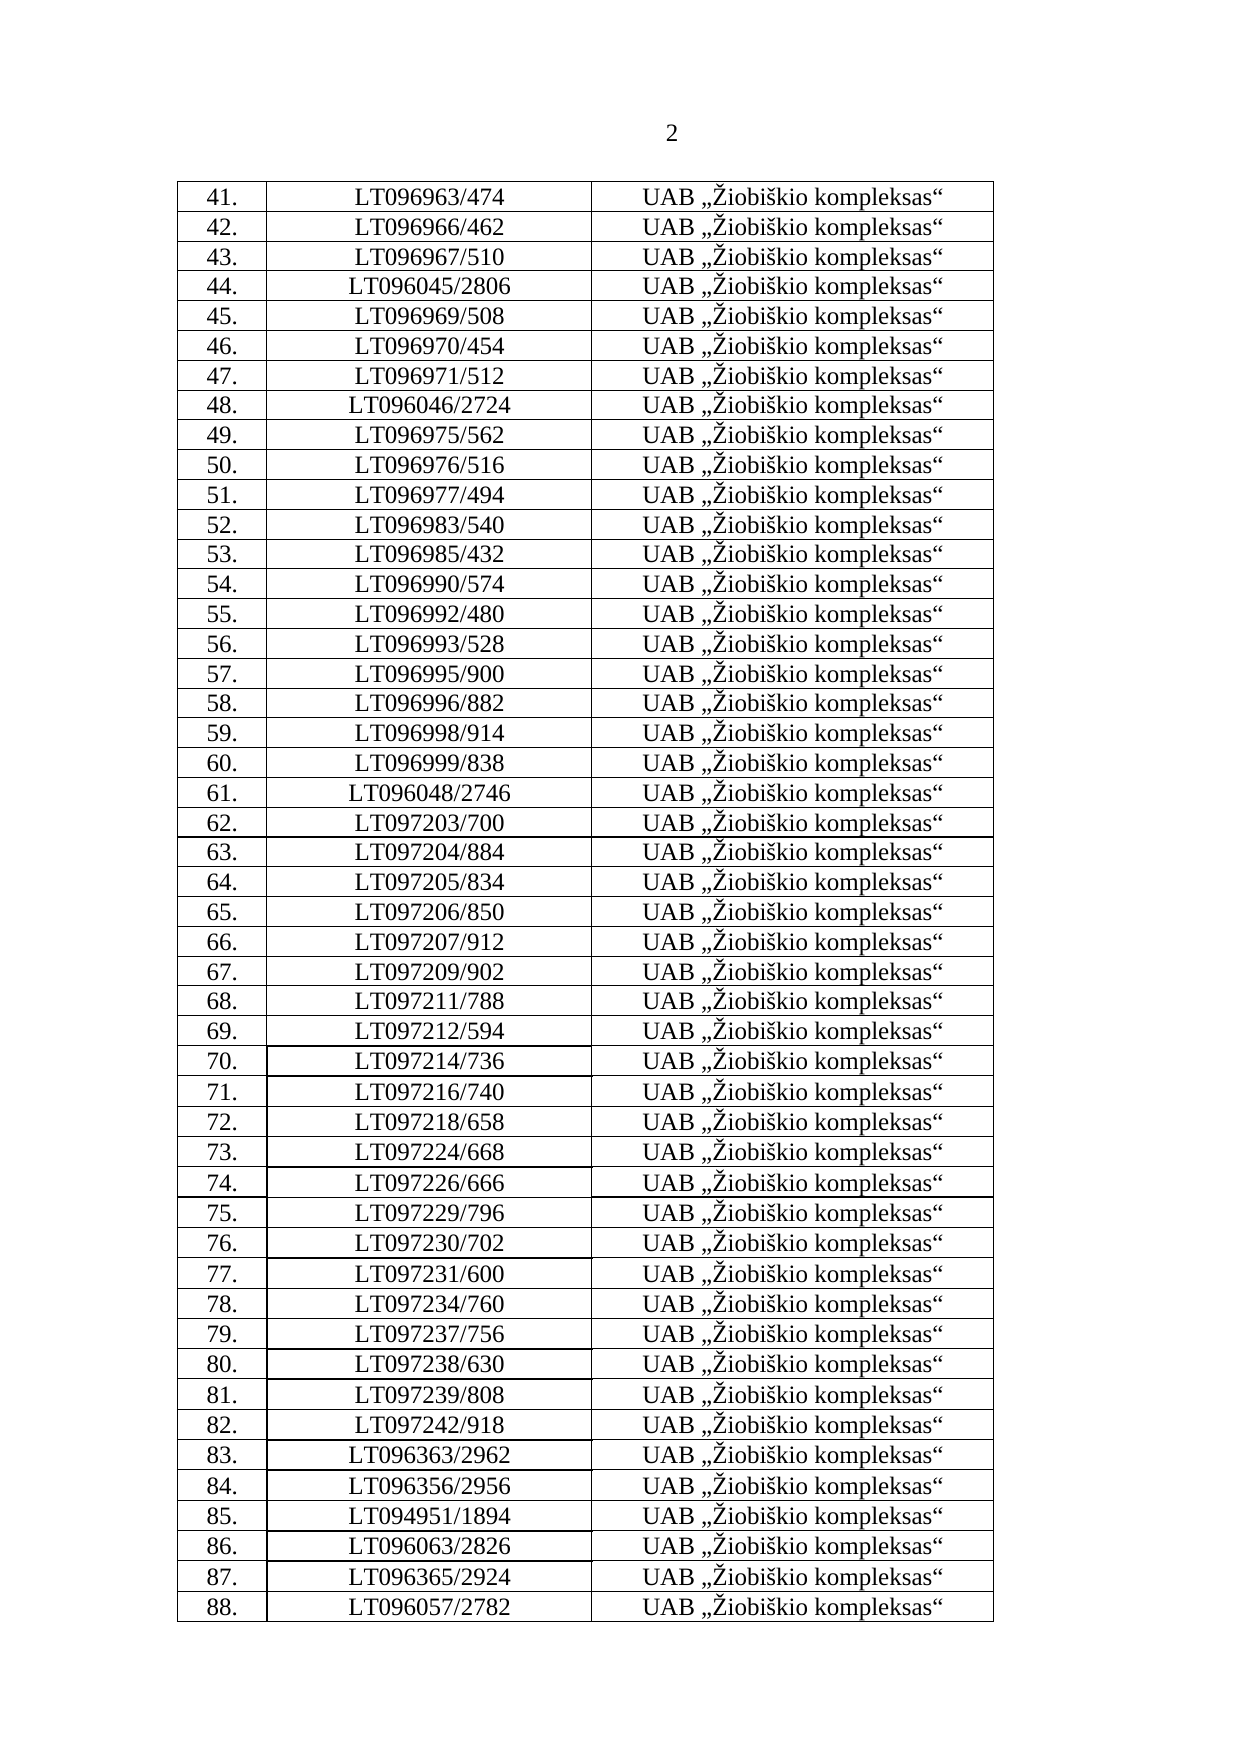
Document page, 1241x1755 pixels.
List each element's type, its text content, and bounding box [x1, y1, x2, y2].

table_cell LT096048/2746 [267, 778, 591, 807]
table_cell 49. [178, 420, 266, 449]
table_cell LT096967/510 [267, 242, 591, 270]
table_cell LT096966/462 [267, 212, 591, 241]
table_cell LT096999/838 [267, 748, 591, 777]
table_cell UAB „Žiobiškio kompleksas“ [592, 659, 993, 687]
table_cell LT097231/600 [268, 1259, 591, 1287]
table_cell UAB „Žiobiškio kompleksas“ [592, 1592, 993, 1621]
table_cell UAB „Žiobiškio kompleksas“ [592, 1016, 993, 1045]
table_cell 41. [178, 182, 266, 211]
table_cell 51. [178, 480, 266, 509]
table_cell 54. [178, 569, 266, 598]
table_cell UAB „Žiobiškio kompleksas“ [592, 718, 993, 747]
table_cell UAB „Žiobiškio kompleksas“ [592, 391, 993, 419]
table_cell UAB „Žiobiškio kompleksas“ [592, 1319, 993, 1348]
table_cell LT097230/702 [268, 1228, 591, 1257]
table_cell UAB „Žiobiškio kompleksas“ [592, 540, 993, 568]
table_cell 59. [178, 718, 266, 747]
table_cell UAB „Žiobiškio kompleksas“ [592, 1379, 993, 1409]
table_cell LT096992/480 [267, 599, 591, 628]
table_cell 71. [178, 1076, 266, 1106]
table_cell UAB „Žiobiškio kompleksas“ [592, 1440, 993, 1469]
table_cell 53. [178, 540, 266, 568]
table_cell 75. [178, 1198, 266, 1227]
table_cell UAB „Žiobiškio kompleksas“ [592, 778, 993, 807]
table_cell LT096976/516 [267, 450, 591, 479]
table_cell UAB „Žiobiškio kompleksas“ [592, 957, 993, 985]
table_cell LT096356/2956 [268, 1471, 591, 1499]
table_cell 69. [178, 1016, 266, 1045]
table_cell 42. [178, 212, 266, 241]
table_cell 80. [178, 1349, 266, 1378]
table_cell UAB „Žiobiškio kompleksas“ [592, 808, 993, 836]
table_cell LT097234/760 [268, 1289, 591, 1318]
table_cell 55. [178, 599, 266, 628]
table_cell LT096990/574 [267, 569, 591, 598]
table_cell 52. [178, 510, 266, 538]
table_cell 58. [178, 689, 266, 717]
table_cell LT097224/668 [268, 1137, 591, 1166]
table_cell UAB „Žiobiškio kompleksas“ [592, 1531, 993, 1560]
table_cell 62. [178, 808, 266, 836]
table_cell LT097212/594 [267, 1016, 591, 1045]
table_cell LT097226/666 [268, 1168, 591, 1196]
table_cell UAB „Žiobiškio kompleksas“ [592, 271, 993, 300]
table_cell 84. [178, 1470, 266, 1499]
table_cell UAB „Žiobiškio kompleksas“ [592, 748, 993, 777]
table_cell UAB „Žiobiškio kompleksas“ [592, 897, 993, 926]
table_cell 61. [178, 778, 266, 807]
table_cell LT096985/432 [267, 540, 591, 568]
table_cell LT097209/902 [267, 957, 591, 985]
table_cell LT096983/540 [267, 510, 591, 538]
table_cell 46. [178, 331, 266, 360]
table_cell LT096993/528 [267, 629, 591, 658]
table_cell UAB „Žiobiškio kompleksas“ [592, 510, 993, 538]
table_cell UAB „Žiobiškio kompleksas“ [592, 1289, 993, 1318]
table_cell LT096365/2924 [268, 1562, 591, 1591]
table_cell LT097218/658 [268, 1107, 591, 1136]
table_cell UAB „Žiobiškio kompleksas“ [592, 1076, 993, 1106]
table_cell 66. [178, 927, 266, 956]
table_cell UAB „Žiobiškio kompleksas“ [592, 182, 993, 211]
table_cell 73. [178, 1137, 266, 1166]
table_cell LT097242/918 [268, 1410, 591, 1439]
table_cell UAB „Žiobiškio kompleksas“ [592, 1107, 993, 1136]
table_cell 76. [178, 1228, 266, 1257]
table_cell UAB „Žiobiškio kompleksas“ [592, 212, 993, 241]
table_cell 81. [178, 1379, 266, 1409]
table_cell 83. [178, 1440, 266, 1469]
table_cell UAB „Žiobiškio kompleksas“ [592, 986, 993, 1015]
table_cell 63. [178, 838, 266, 866]
table_cell 88. [178, 1592, 266, 1621]
table_cell LT096045/2806 [267, 271, 591, 300]
table_cell LT097229/796 [268, 1198, 591, 1227]
table_cell LT097205/834 [267, 867, 591, 896]
table_cell LT096046/2724 [267, 391, 591, 419]
table_cell 77. [178, 1258, 266, 1287]
table_cell 56. [178, 629, 266, 658]
table_cell UAB „Žiobiškio kompleksas“ [592, 1258, 993, 1287]
table_cell LT096063/2826 [268, 1532, 591, 1560]
table_cell LT097216/740 [268, 1077, 591, 1106]
table_cell LT096970/454 [267, 331, 591, 360]
table_cell 79. [178, 1319, 266, 1348]
table_cell LT097214/736 [268, 1047, 591, 1075]
table_cell LT097203/700 [267, 808, 591, 836]
table_cell LT096998/914 [267, 718, 591, 747]
table_cell UAB „Žiobiškio kompleksas“ [592, 1228, 993, 1257]
table_cell UAB „Žiobiškio kompleksas“ [592, 838, 993, 866]
table_cell LT096963/474 [267, 182, 591, 211]
table_cell 86. [178, 1531, 266, 1560]
table_cell 74. [178, 1167, 266, 1196]
table_cell LT096363/2962 [268, 1441, 591, 1469]
table_cell UAB „Žiobiškio kompleksas“ [592, 1410, 993, 1439]
table_cell 70. [178, 1046, 266, 1075]
table_cell UAB „Žiobiškio kompleksas“ [592, 1501, 993, 1530]
table_cell UAB „Žiobiškio kompleksas“ [592, 1470, 993, 1499]
table_cell LT097239/808 [268, 1380, 591, 1409]
table_cell 43. [178, 242, 266, 270]
table_cell LT096977/494 [267, 480, 591, 509]
table_cell LT097238/630 [268, 1350, 591, 1378]
table_cell UAB „Žiobiškio kompleksas“ [592, 599, 993, 628]
table_cell 68. [178, 986, 266, 1015]
table_cell 85. [178, 1501, 266, 1530]
table_cell LT097237/756 [268, 1319, 591, 1348]
table_cell UAB „Žiobiškio kompleksas“ [592, 480, 993, 509]
table_cell LT096971/512 [267, 361, 591, 389]
table_cell LT096057/2782 [268, 1592, 591, 1621]
table_cell 72. [178, 1107, 266, 1136]
table_cell UAB „Žiobiškio kompleksas“ [592, 1046, 993, 1075]
table_cell UAB „Žiobiškio kompleksas“ [592, 1198, 993, 1227]
table_cell UAB „Žiobiškio kompleksas“ [592, 867, 993, 896]
table_cell 60. [178, 748, 266, 777]
table_cell UAB „Žiobiškio kompleksas“ [592, 689, 993, 717]
table_cell UAB „Žiobiškio kompleksas“ [592, 1167, 993, 1196]
table_cell 57. [178, 659, 266, 687]
table_cell 67. [178, 957, 266, 985]
table_cell LT097204/884 [267, 838, 591, 866]
table_cell 78. [178, 1289, 266, 1318]
table_cell UAB „Žiobiškio kompleksas“ [592, 1561, 993, 1591]
table_cell LT097207/912 [267, 927, 591, 956]
table_cell UAB „Žiobiškio kompleksas“ [592, 301, 993, 330]
table_cell UAB „Žiobiškio kompleksas“ [592, 1349, 993, 1378]
table_cell 47. [178, 361, 266, 389]
table_cell 48. [178, 391, 266, 419]
table_cell 44. [178, 271, 266, 300]
table_cell 64. [178, 867, 266, 896]
table_cell UAB „Žiobiškio kompleksas“ [592, 242, 993, 270]
table_cell 65. [178, 897, 266, 926]
table_cell UAB „Žiobiškio kompleksas“ [592, 569, 993, 598]
table_cell 50. [178, 450, 266, 479]
table_cell UAB „Žiobiškio kompleksas“ [592, 927, 993, 956]
table_cell UAB „Žiobiškio kompleksas“ [592, 629, 993, 658]
table_cell LT097211/788 [267, 986, 591, 1015]
table_cell LT096969/508 [267, 301, 591, 330]
table_cell LT096975/562 [267, 420, 591, 449]
table_cell UAB „Žiobiškio kompleksas“ [592, 450, 993, 479]
table_cell LT096996/882 [267, 689, 591, 717]
table_cell UAB „Žiobiškio kompleksas“ [592, 1137, 993, 1166]
table_cell LT097206/850 [267, 897, 591, 926]
table_cell UAB „Žiobiškio kompleksas“ [592, 361, 993, 389]
table_cell 82. [178, 1410, 266, 1439]
table_cell LT094951/1894 [268, 1501, 591, 1530]
table_cell UAB „Žiobiškio kompleksas“ [592, 331, 993, 360]
table_cell LT096995/900 [267, 659, 591, 687]
table_cell 87. [178, 1561, 266, 1591]
table_cell UAB „Žiobiškio kompleksas“ [592, 420, 993, 449]
table_cell 45. [178, 301, 266, 330]
